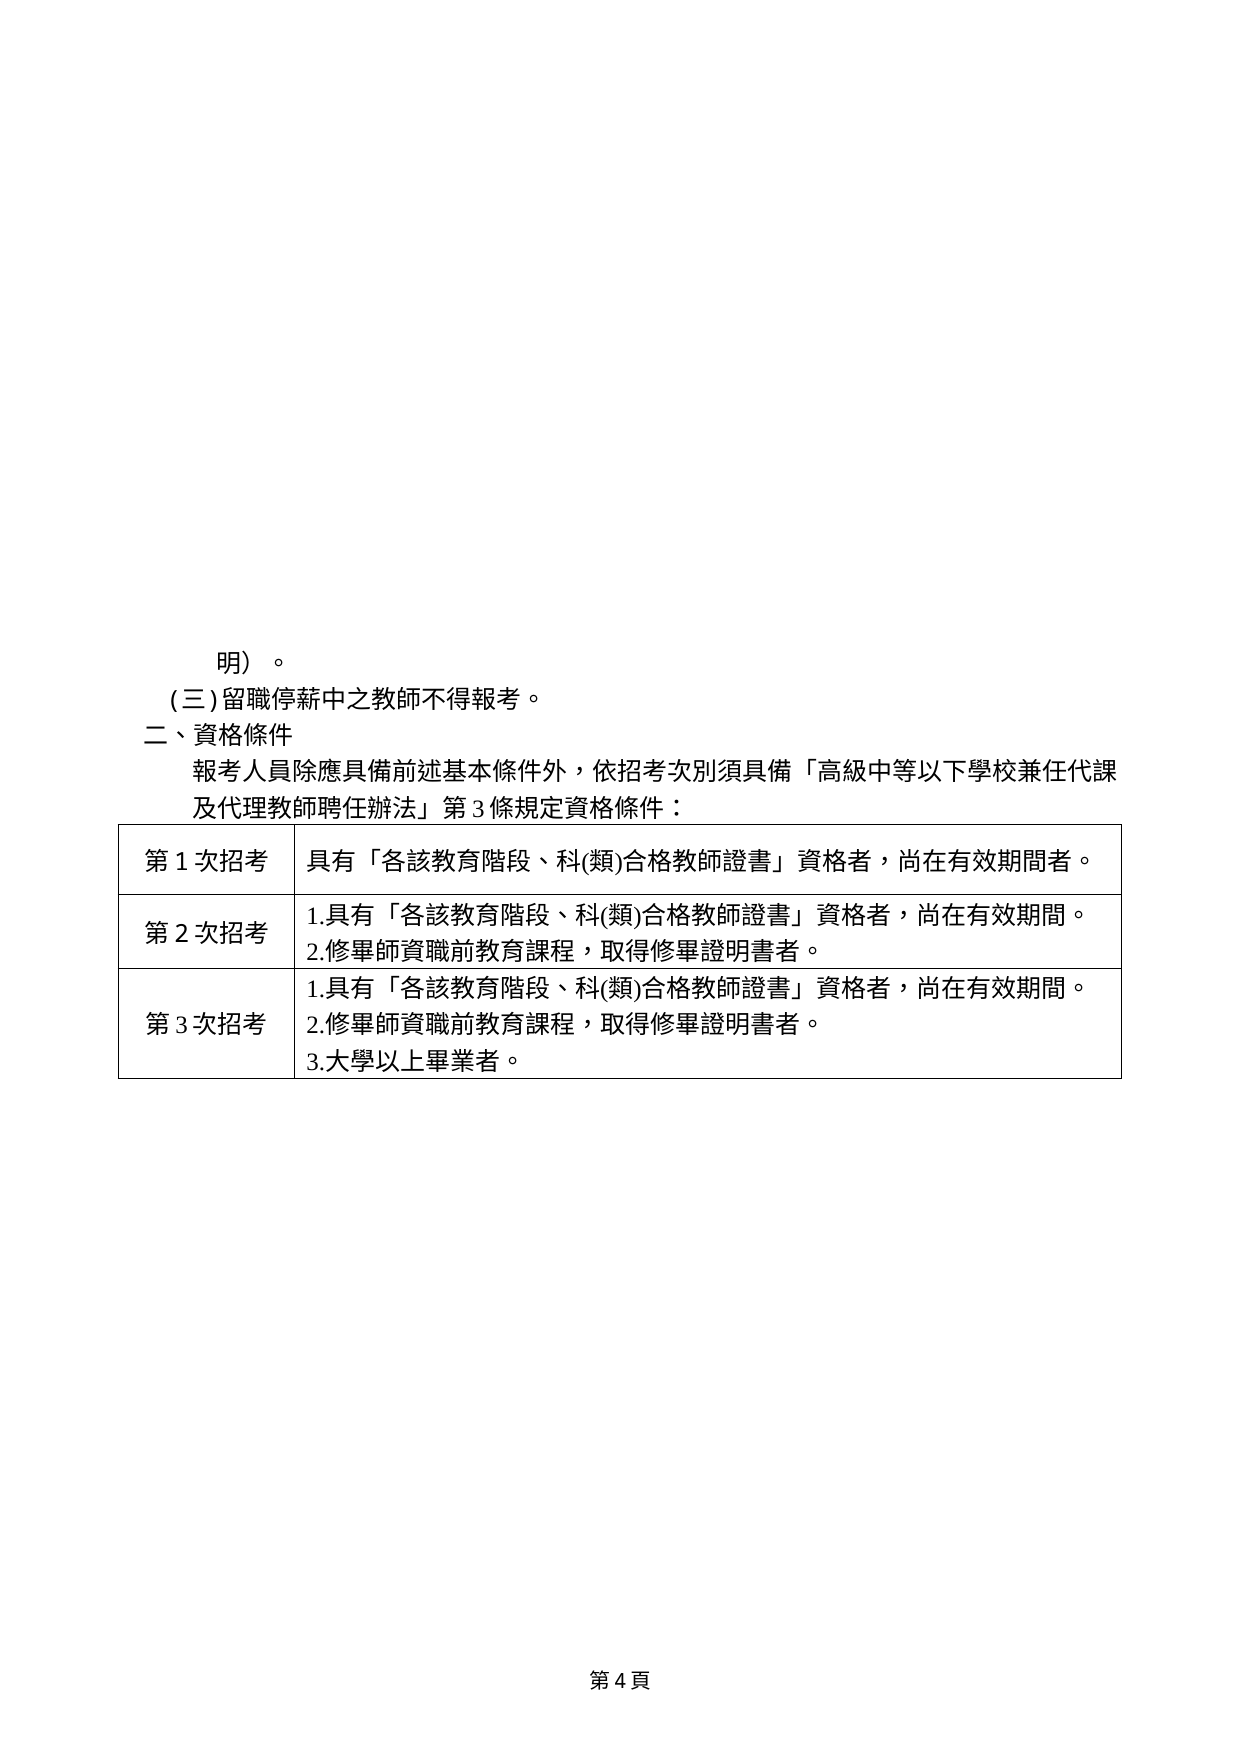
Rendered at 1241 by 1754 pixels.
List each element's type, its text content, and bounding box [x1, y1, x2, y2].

text 報考人員除應具備前述基本條件外，依招考次別須具備「高級中等以下學校兼任代課及代理教師聘任辦法」第3條規定資格條件： [192, 752, 1122, 824]
table_header 具有「各該教育階段、科(類)合格教師證書」資格者，尚在有效期間者。 [295, 825, 1121, 894]
table_cell 1.具有「各該教育階段、科(類)合格教師證書」資格者，尚在有效期間。 2.修畢師資職前教育課程，取得修畢證明書者。 3.大學以上畢業者。 [295, 969, 1121, 1077]
table_cell 第2次招考 [119, 895, 294, 968]
text 明）。 [166, 643, 1122, 679]
text 二、資格條件 [118, 716, 1122, 752]
table_header 第1次招考 [119, 825, 294, 894]
text (三)留職停薪中之教師不得報考。 [166, 679, 1122, 716]
table_cell 第3次招考 [119, 969, 294, 1077]
table_cell 1.具有「各該教育階段、科(類)合格教師證書」資格者，尚在有效期間。 2.修畢師資職前教育課程，取得修畢證明書者。 [295, 895, 1121, 968]
